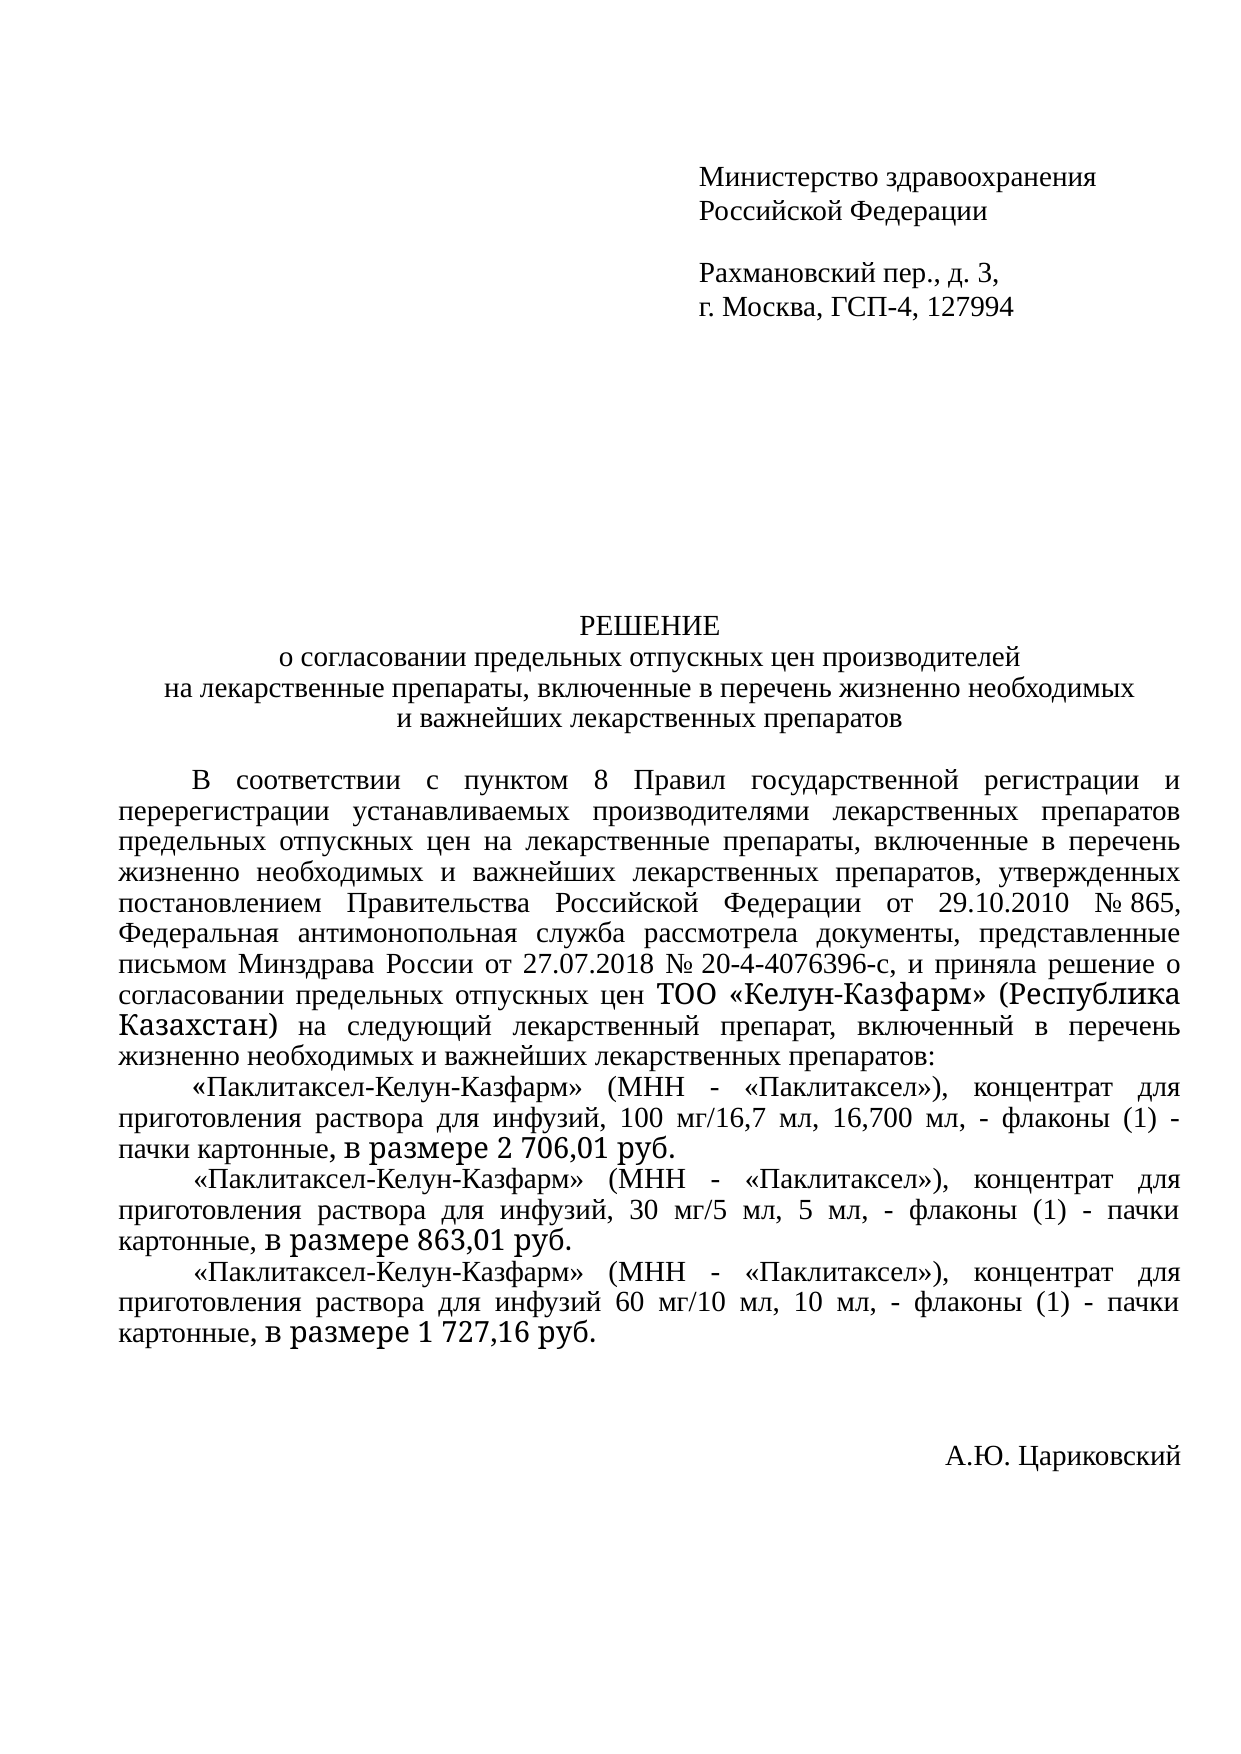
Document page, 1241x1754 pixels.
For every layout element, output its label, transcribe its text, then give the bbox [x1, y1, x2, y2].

text Российской Федерации [699, 193, 1181, 226]
text РЕШЕНИЕ [118, 611, 1181, 642]
text А.Ю. Цариковский [118, 1441, 1181, 1471]
text Рахмановский пер., д. 3, [699, 255, 1181, 289]
text «Паклитаксел-Келун-Казфарм» (МНН - «Паклитаксел»), концентрат для приготовления раствора для инфузий, 100 мг/16,7 мл, 16,700 мл, - флаконы (1) - пачки картонные, в размере 2 706,01 руб. [118, 1072, 1181, 1164]
text «Паклитаксел-Келун-Казфарм» (МНН - «Паклитаксел»), концентрат для приготовления раствора для инфузий, 30 мг/5 мл, 5 мл, - флаконы (1) - пачки картонные, в размере 863,01 руб. [118, 1164, 1181, 1256]
text «Паклитаксел-Келун-Казфарм» (МНН - «Паклитаксел»), концентрат для приготовления раствора для инфузий 60 мг/10 мл, 10 мл, - флаконы (1) - пачки картонные, в размере 1 727,16 руб. [118, 1256, 1181, 1348]
text Министерство здравоохранения [699, 159, 1181, 193]
text о согласовании предельных отпускных цен производителей [118, 642, 1181, 672]
text В соответствии с пунктом 8 Правил государственной регистрации и перерегистрации устанавливаемых производителями лекарственных препаратов предельных отпускных цен на лекарственные препараты, включенные в перечень жизненно необходимых и важнейших лекарственных препаратов, утвержденных постановлением Правительства Российской Федерации от 29.10.2010 № 865, Федеральная антимонопольная служба рассмотрела документы, представленные письмом Минздрава России от 27.07.2018 № 20-4-4076396-с, и приняла решение о согласовании предельных отпускных цен ТОО «Келун-Казфарм» (Республика Казахстан) на следующий лекарственный препарат, включенный в перечень жизненно необходимых и важнейших лекарственных препаратов: [118, 765, 1181, 1072]
text и важнейших лекарственных препаратов [118, 703, 1181, 734]
text на лекарственные препараты, включенные в перечень жизненно необходимых [118, 672, 1181, 703]
text г. Москва, ГСП-4, 127994 [699, 289, 1181, 322]
